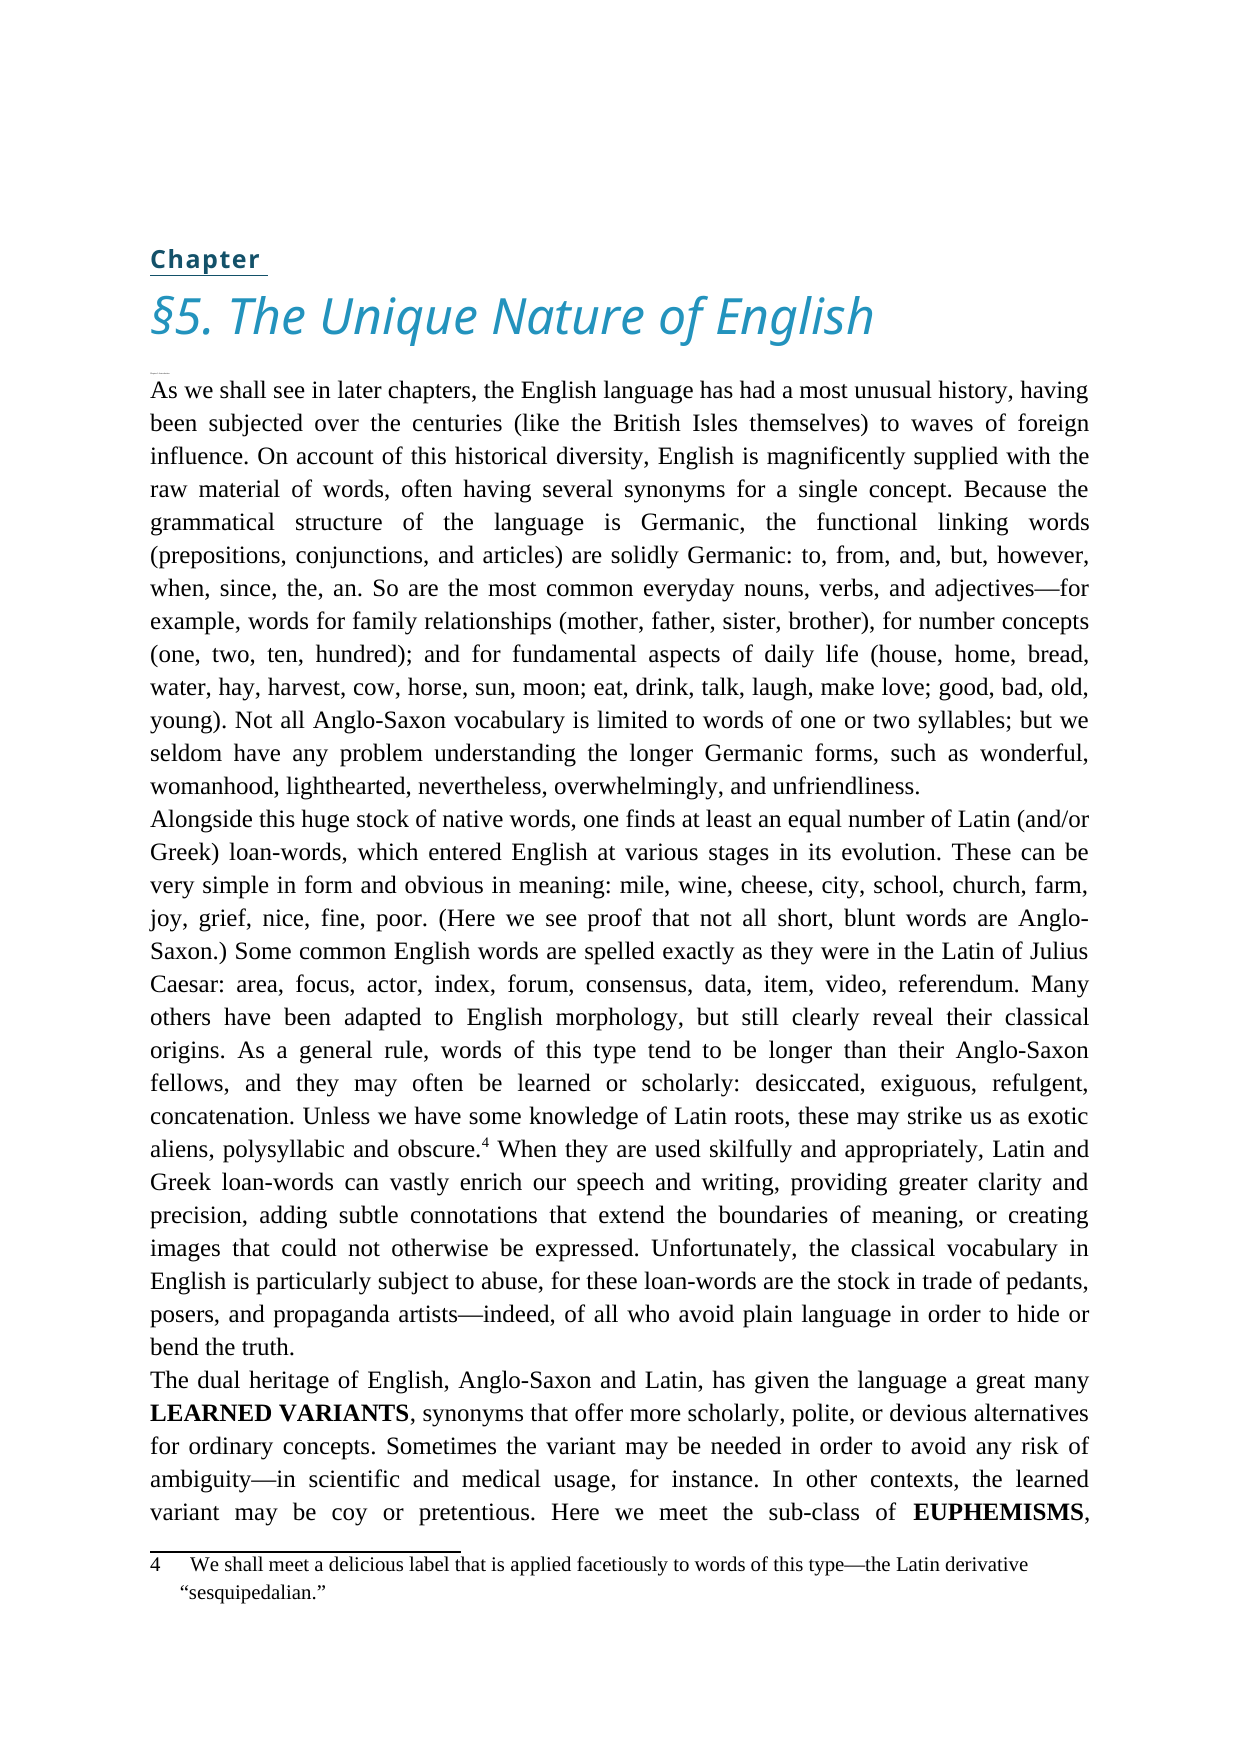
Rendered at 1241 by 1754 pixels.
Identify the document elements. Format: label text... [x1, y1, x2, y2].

text The dual heritage of English, Anglo-Saxon and Latin, has given the language a great many LEARNED VARIANTS, synonyms that offer more scholarly, polite, or devious alternatives for ordinary concepts. Sometimes the variant may be needed in order to avoid any risk of ambiguity—in scientific and medical usage, for instance. In other contexts, the learned variant may be coy or pretentious. Here we meet the sub-class of EUPHEMISMS, [150, 1365, 1090, 1526]
text Alongside this huge stock of native words, one finds at least an equal number of Latin (and/or Greek) loan-words, which entered English at various stages in its evolution. These can be very simple in form and obvious in meaning: mile, wine, cheese, city, school, church, farm, joy, grief, nice, fine, poor. (Here we see proof that not all short, blunt words are Anglo-Saxon.) Some common English words are spelled exactly as they were in the Latin of Julius Caesar: area, focus, actor, index, forum, consensus, data, item, video, referendum. Many others have been adapted to English morphology, but still clearly reveal their classical origins. As a general rule, words of this type tend to be longer than their Anglo-Saxon fellows, and they may often be learned or scholarly: desiccated, exiguous, refulgent, concatenation. Unless we have some knowledge of Latin roots, these may strike us as exotic aliens, polysyllabic and obscure. When they are used skilfully and appropriately, Latin and Greek loan-words can vastly enrich our speech and writing, providing greater clarity and precision, adding subtle connotations that extend the boundaries of meaning, or creating images that could not otherwise be expressed. Unfortunately, the classical vocabulary in English is particularly subject to abuse, for these loan-words are the stock in trade of pedants, posers, and propaganda artists—indeed, of all who avoid plain language in order to hide or bend the truth. [150, 804, 1090, 1361]
subtitle §5. The Unique Nature of English [150, 281, 1090, 349]
text We shall meet a delicious label that is applied facetiously to words of this type—the Latin derivative “sesquipedalian.” [150, 1552, 1090, 1604]
subtitle Chapter [150, 241, 1090, 276]
text As we shall see in later chapters, the English language has had a most unusual history, having been subjected over the centuries (like the British Isles themselves) to waves of foreign influence. On account of this historical diversity, English is magnificently supplied with the raw material of words, often having several synonyms for a single concept. Because the grammatical structure of the language is Germanic, the functional linking words (prepositions, conjunctions, and articles) are solidly Germanic: to, from, and, but, however, when, since, the, an. So are the most common everyday nouns, verbs, and adjectives—for example, words for family relationships (mother, father, sister, brother), for number concepts (one, two, ten, hundred); and for fundamental aspects of daily life (house, home, bread, water, hay, harvest, cow, horse, sun, moon; eat, drink, talk, laugh, make love; good, bad, old, young). Not all Anglo-Saxon vocabulary is limited to words of one or two syllables; but we seldom have any problem understanding the longer Germanic forms, such as wonderful, womanhood, lighthearted, nevertheless, overwhelmingly, and unfriendliness. [150, 375, 1090, 800]
